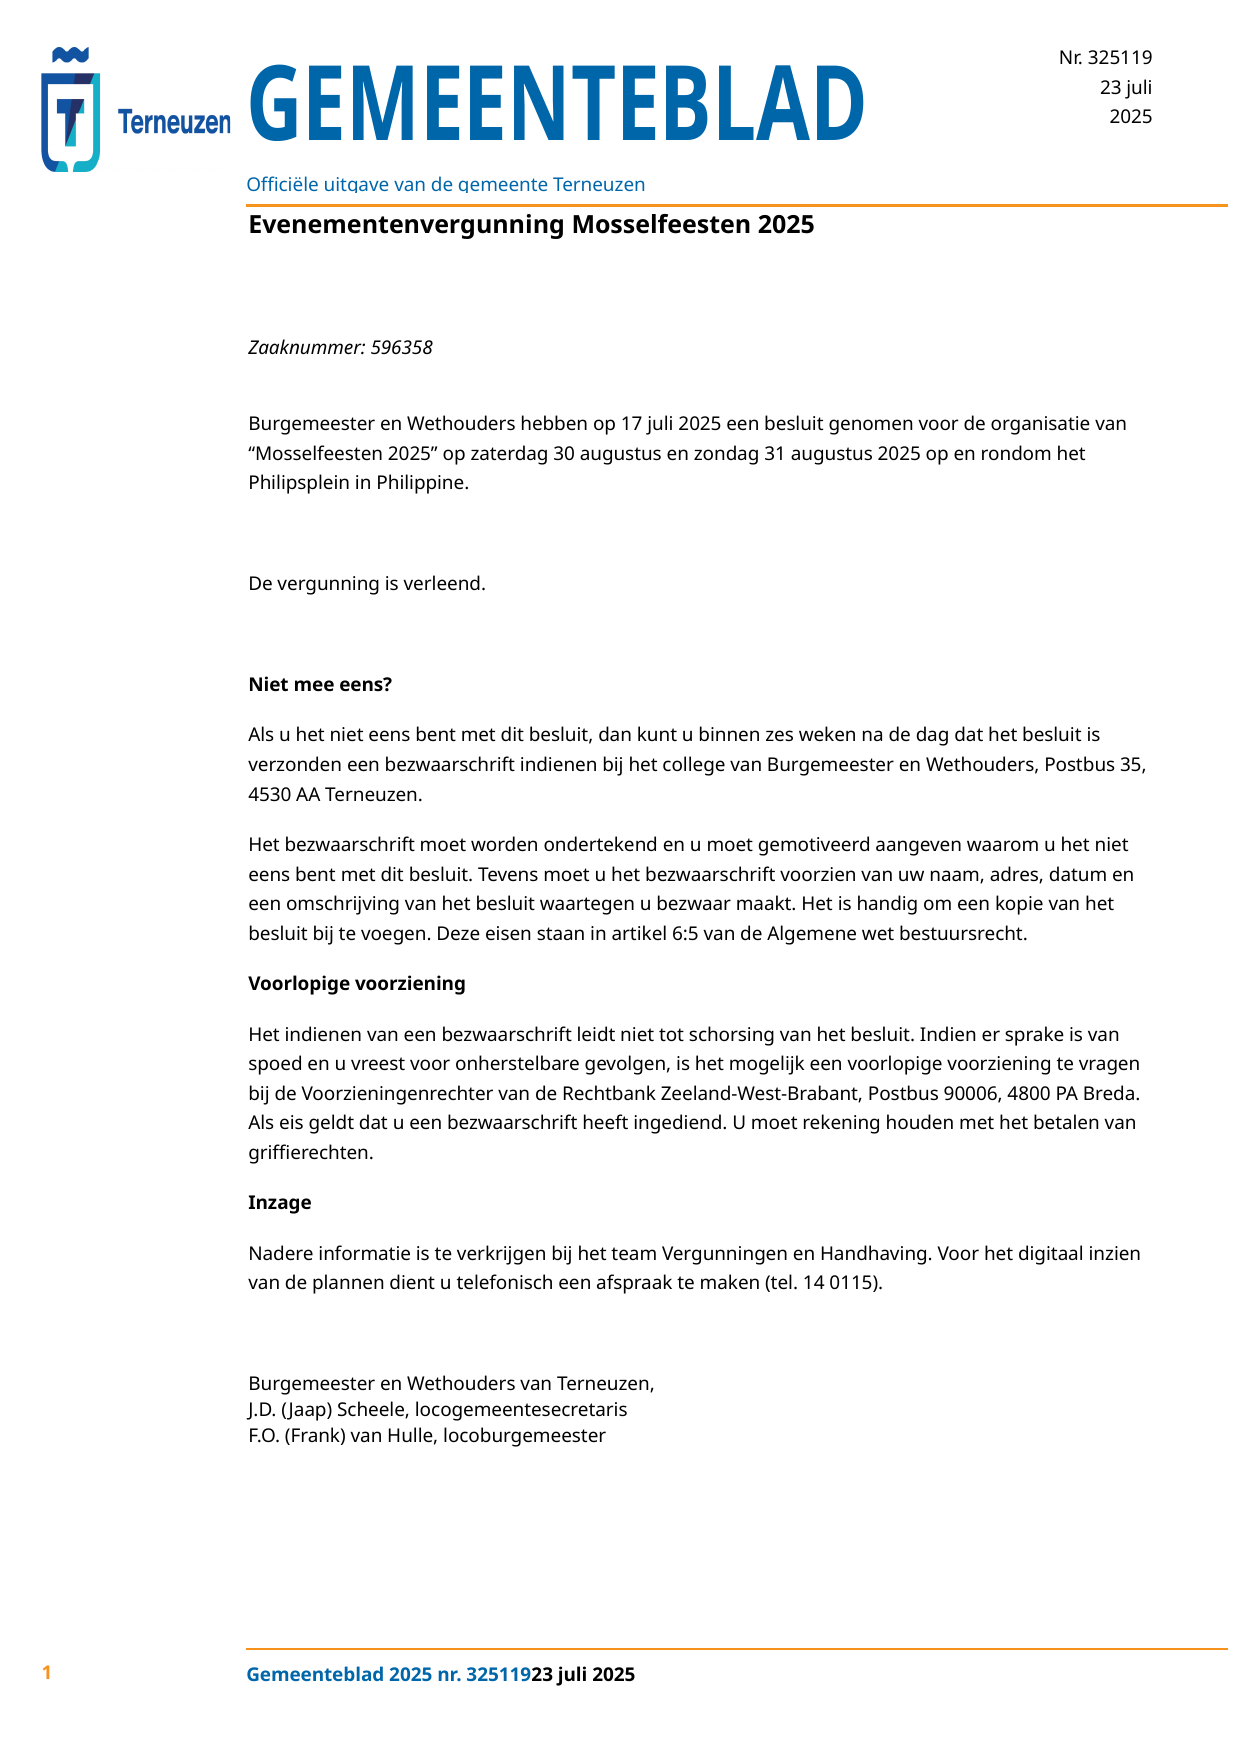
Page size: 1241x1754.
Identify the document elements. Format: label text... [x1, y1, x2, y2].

text Nadere informatie is te verkrijgen bij het team Vergunningen en Handhaving. Voor het digitaal inzien van de plannen dient u telefonisch een afspraak te maken (tel. 14 0115). [248, 1240, 1152, 1295]
text Niet mee eens? [248, 671, 1152, 697]
text Voorlopige voorziening [248, 970, 1152, 996]
text Inzage [248, 1189, 1152, 1215]
table_header Burgemeester en Wethouders van Terneuzen, [248, 1371, 1152, 1396]
table_cell F.O. (Frank) van Hulle, locoburgemeester [248, 1422, 1152, 1448]
text Evenementenvergunning Mosselfeesten 2025 [248, 207, 1152, 241]
table_cell [248, 1448, 714, 1473]
text Burgemeester en Wethouders hebben op 17 juli 2025 een besluit genomen voor de organisatie van “Mosselfeesten 2025” op zaterdag 30 augustus en zondag 31 augustus 2025 op en rondom het Philipsplein in Philippine. [248, 410, 1152, 495]
table_cell [714, 1396, 1152, 1422]
table_cell [714, 1448, 1152, 1473]
text De vergunning is verleend. [248, 570, 1152, 596]
text Als u het niet eens bent met dit besluit, dan kunt u binnen zes weken na de dag dat het besluit is verzonden een bezwaarschrift indienen bij het college van Burgemeester en Wethouders, Postbus 35, 4530 AA Terneuzen. [248, 722, 1152, 807]
picture [41, 47, 231, 172]
text Het bezwaarschrift moet worden ondertekend en u moet gemotiveerd aangeven waarom u het niet eens bent met dit besluit. Tevens moet u het bezwaarschrift voorzien van uw naam, adres, datum en een omschrijving van het besluit waartegen u bezwaar maakt. Het is handig om een kopie van het besluit bij te voegen. Deze eisen staan in artikel 6:5 van de Algemene wet bestuursrecht. [248, 831, 1152, 946]
table_cell J.D. (Jaap) Scheele, locogemeentesecretaris [248, 1396, 714, 1422]
text Zaaknummer: 596358 [248, 334, 1152, 360]
text Het indienen van een bezwaarschrift leidt niet tot schorsing van het besluit. Indien er sprake is van spoed en u vreest voor onherstelbare gevolgen, is het mogelijk een voorlopige voorziening te vragen bij de Voorzieningenrechter van de Rechtbank Zeeland-West-Brabant, Postbus 90006, 4800 PA Breda. Als eis geldt dat u een bezwaarschrift heeft ingediend. U moet rekening houden met het betalen van griffierechten. [248, 1021, 1152, 1165]
